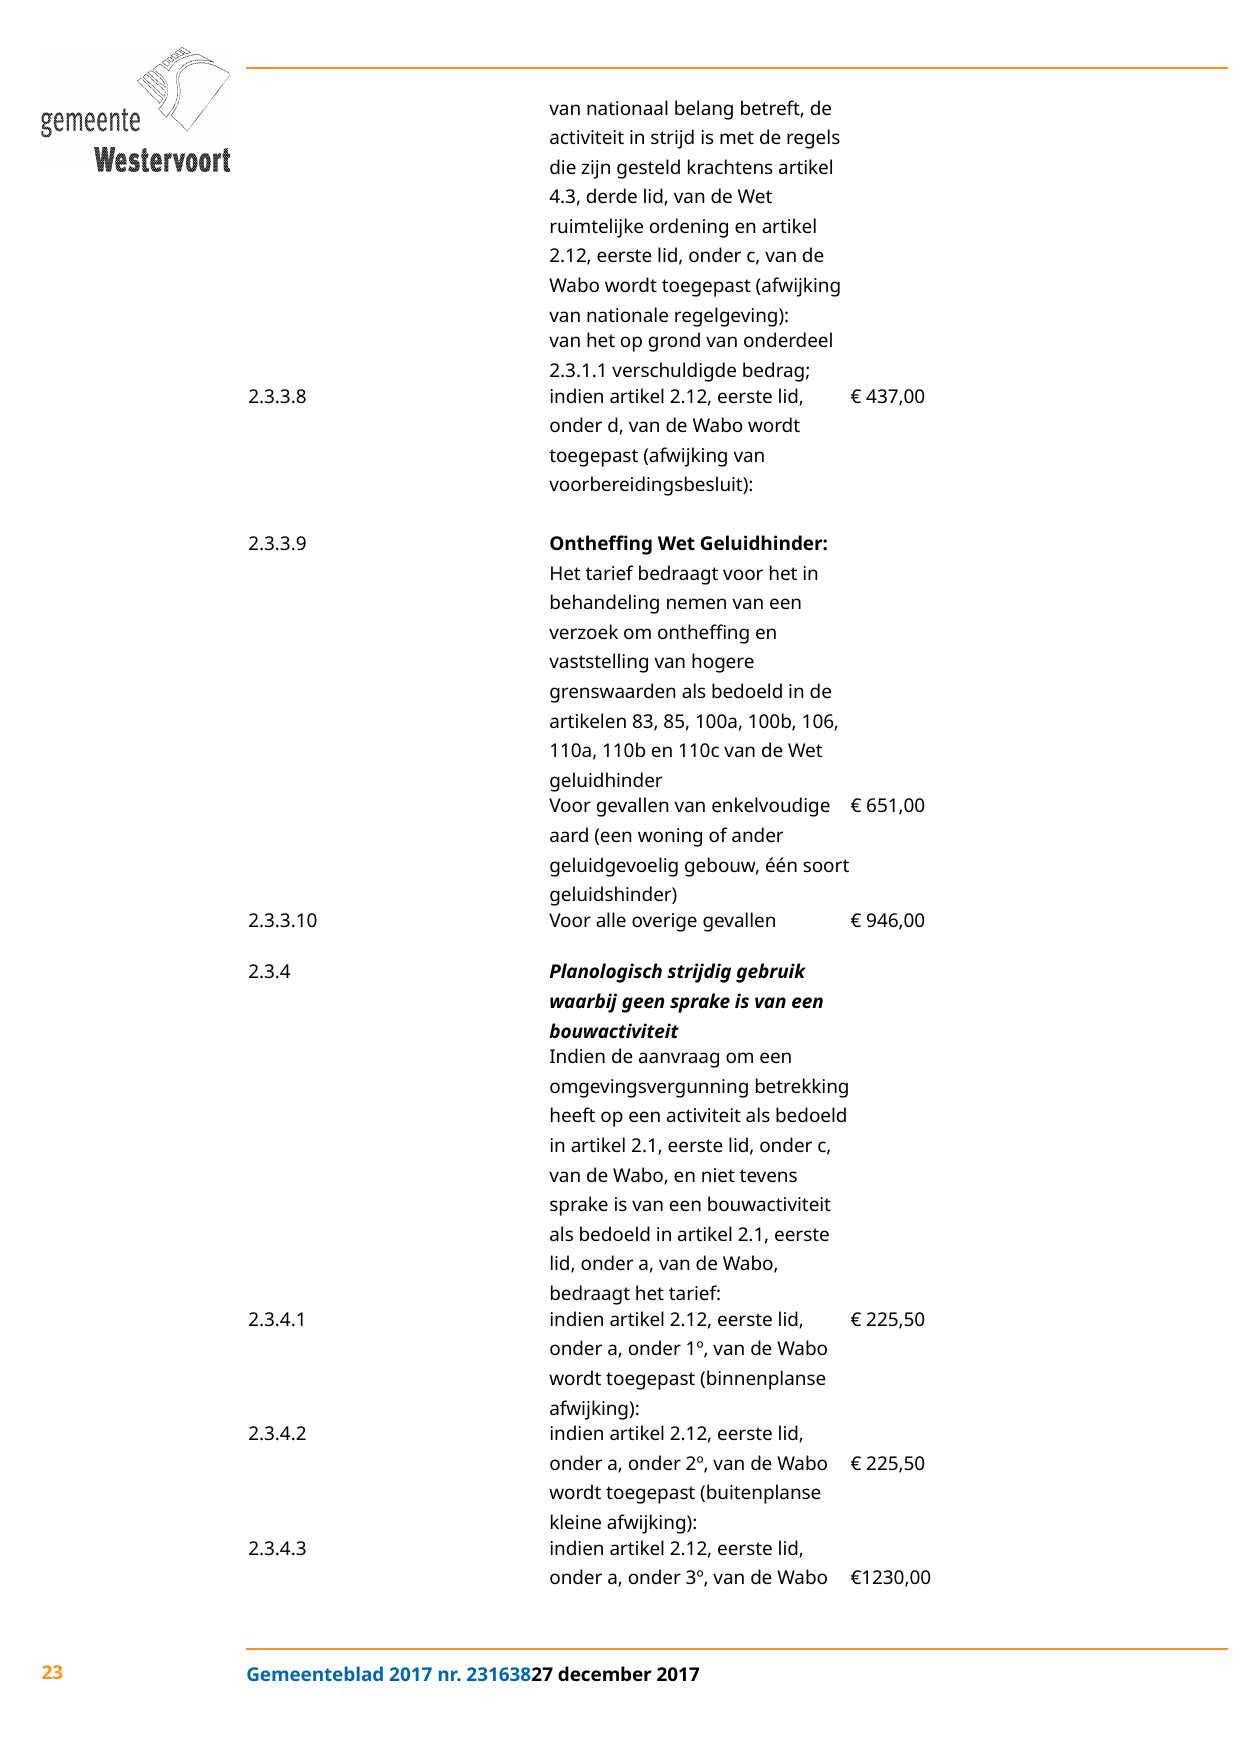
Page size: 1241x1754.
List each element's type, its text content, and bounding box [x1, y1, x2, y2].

table_cell € 225,50 [850, 1420, 1152, 1535]
table_cell Voor alle overige gevallen [549, 907, 850, 933]
table_cell [850, 1044, 1152, 1306]
table_cell 2.3.4.2 [248, 1420, 549, 1535]
table_cell Planologisch strijdig gebruik waarbij geen sprake is van een bouwactiviteit [549, 959, 850, 1043]
table_cell 2.3.3.8 [248, 383, 549, 497]
table_cell van het op grond van onderdeel 2.3.1.1 verschuldigde bedrag; [549, 328, 850, 383]
picture [41, 47, 231, 172]
table_cell [850, 959, 1152, 1043]
table_cell Voor gevallen van enkelvoudige aard (een woning of ander geluidgevoelig gebouw, één soort geluidshinder) [549, 793, 850, 907]
table_header 2.3.3.9 [248, 530, 549, 793]
table_cell indien artikel 2.12, eerste lid, onder a, onder 2º, van de Wabo wordt toegepast (buitenplanse kleine afwijking): [549, 1420, 850, 1535]
table_cell [248, 328, 549, 383]
table_cell [549, 933, 850, 959]
table_cell 2.3.4.1 [248, 1306, 549, 1420]
table_cell indien artikel 2.12, eerste lid, onder a, onder 3º, van de Wabo [549, 1535, 850, 1590]
table_cell €1230,00 [850, 1535, 1152, 1590]
table_cell € 437,00 [850, 383, 1152, 497]
table_cell indien artikel 2.12, eerste lid, onder d, van de Wabo wordt toegepast (afwijking van voorbereidingsbesluit): [549, 383, 850, 497]
table_cell [248, 933, 549, 959]
table_cell [850, 328, 1152, 383]
table_cell 2.3.3.10 [248, 907, 549, 933]
table_cell indien artikel 2.12, eerste lid, onder a, onder 1º, van de Wabo wordt toegepast (binnenplanse afwijking): [549, 1306, 850, 1420]
table_cell [248, 1044, 549, 1306]
table_header Ontheffing Wet Geluidhinder: Het tarief bedraagt voor het in behandeling nemen van een verzoek om ontheffing en vaststelling van hogere grenswaarden als bedoeld in de artikelen 83, 85, 100a, 100b, 106, 110a, 110b en 110c van de Wet geluidhinder [549, 530, 850, 793]
table_cell [850, 933, 1152, 959]
table_cell [248, 793, 549, 907]
table_cell 2.3.4.3 [248, 1535, 549, 1590]
table_cell van nationaal belang betreft, de activiteit in strijd is met de regels die zijn gesteld krachtens artikel 4.3, derde lid, van de Wet ruimtelijke ordening en artikel 2.12, eerste lid, onder c, van de Wabo wordt toegepast (afwijking van nationale regelgeving): [549, 95, 850, 328]
table_cell € 651,00 [850, 793, 1152, 907]
table_cell 2.3.4 [248, 959, 549, 1043]
table_cell Indien de aanvraag om een omgevingsvergunning betrekking heeft op een activiteit als bedoeld in artikel 2.1, eerste lid, onder c, van de Wabo, en niet tevens sprake is van een bouwactiviteit als bedoeld in artikel 2.1, eerste lid, onder a, van de Wabo, bedraagt het tarief: [549, 1044, 850, 1306]
table_cell € 946,00 [850, 907, 1152, 933]
table_cell € 225,50 [850, 1306, 1152, 1420]
table_header [850, 530, 1152, 793]
table_cell [850, 95, 1152, 328]
table_cell [248, 95, 549, 328]
